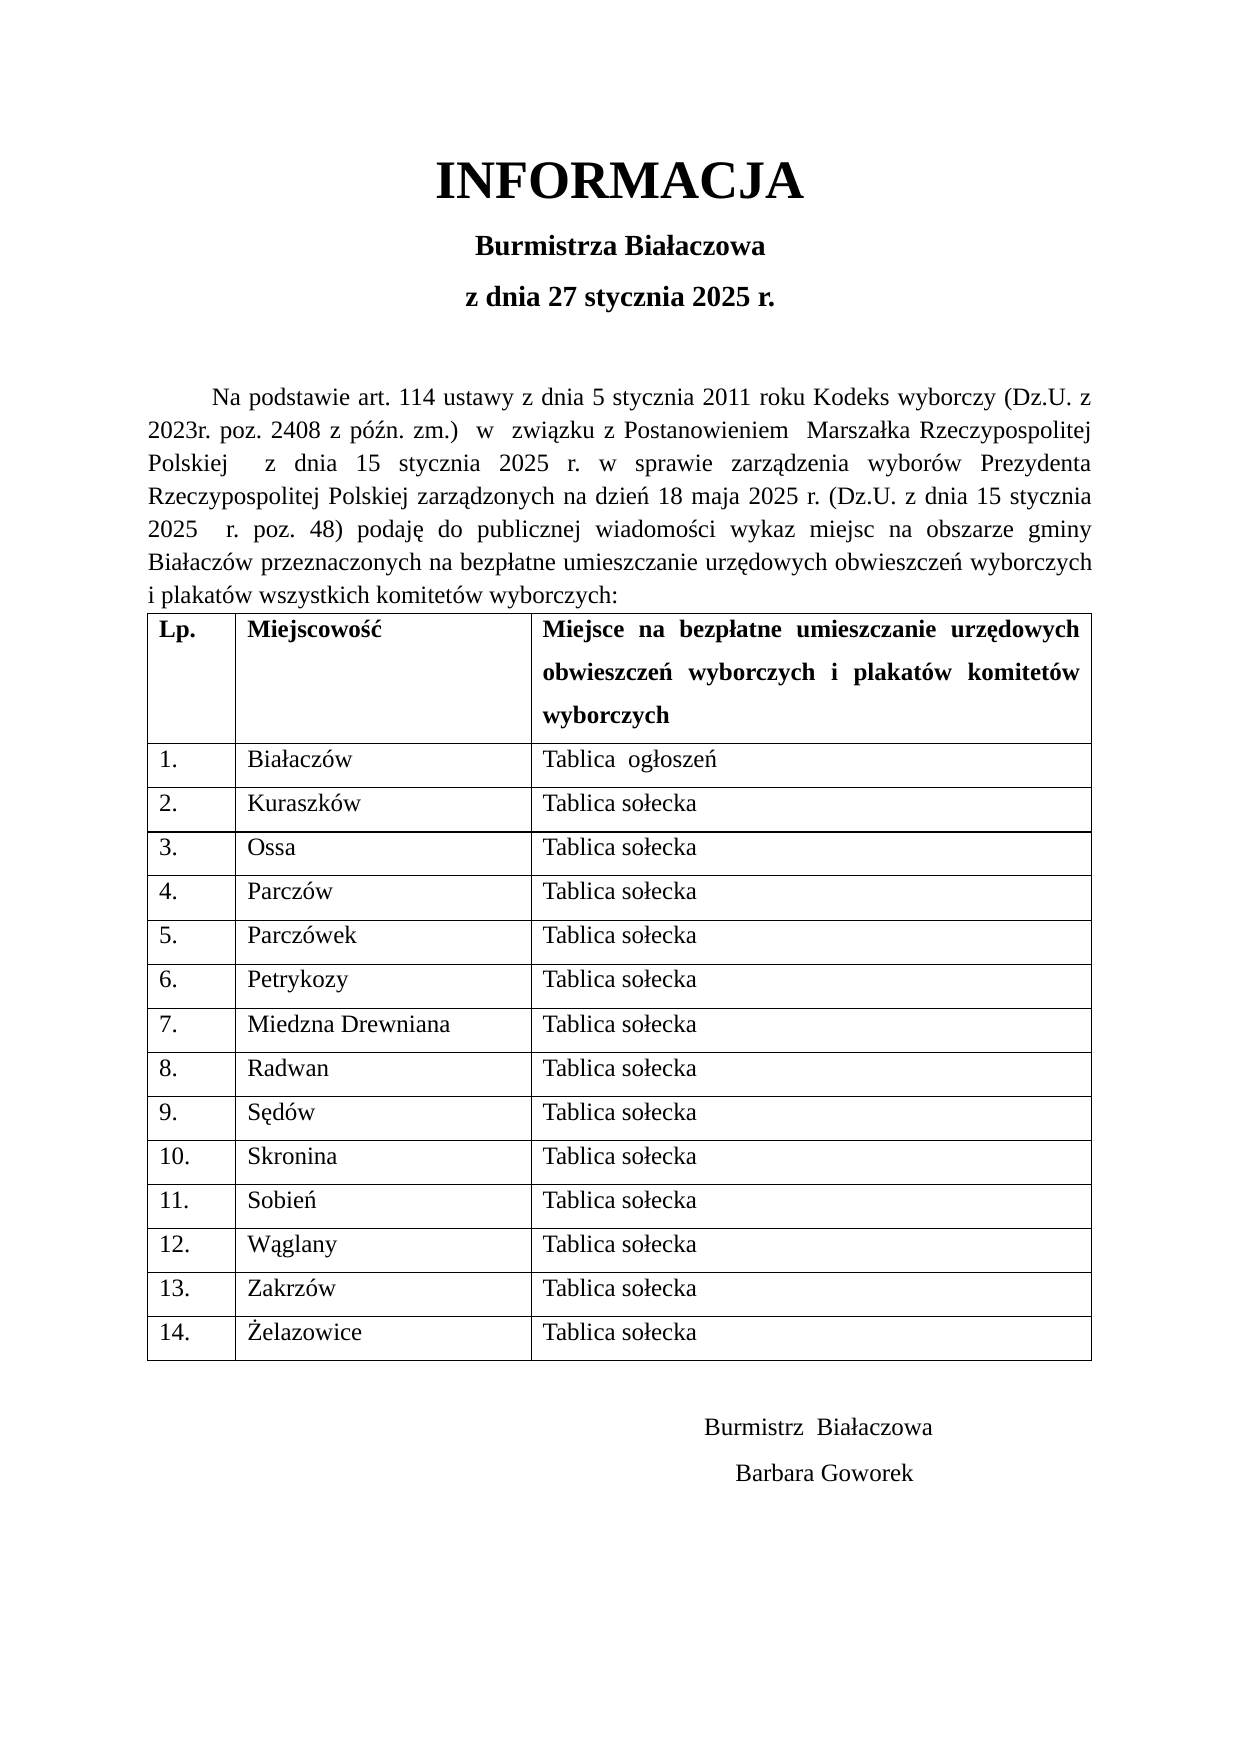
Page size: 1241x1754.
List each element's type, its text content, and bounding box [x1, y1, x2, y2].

table_cell Tablica sołecka [532, 1185, 1091, 1228]
table_cell 10. [148, 1141, 235, 1184]
table_cell Żelazowice [236, 1317, 531, 1360]
table_cell Ossa [236, 833, 531, 875]
table_cell Tablica sołecka [532, 1229, 1091, 1272]
table_cell Tablica sołecka [532, 921, 1091, 963]
table_cell 6. [148, 965, 235, 1008]
table_cell Tablica sołecka [532, 1141, 1091, 1184]
table_cell Parczów [236, 876, 531, 919]
table_header Miejscowość [236, 614, 531, 743]
table_cell Tablica sołecka [532, 1097, 1091, 1140]
table_cell 7. [148, 1009, 235, 1052]
table_cell 2. [148, 788, 235, 831]
table_cell 12. [148, 1229, 235, 1272]
table_cell Tablica sołecka [532, 1273, 1091, 1316]
table_cell Wąglany [236, 1229, 531, 1272]
table_cell Tablica sołecka [532, 1317, 1091, 1360]
table_cell Tablica sołecka [532, 876, 1091, 919]
table_cell Skronina [236, 1141, 531, 1184]
table_cell Sędów [236, 1097, 531, 1140]
text Burmistrza Białaczowa [148, 228, 1093, 262]
table_cell Tablica sołecka [532, 788, 1091, 831]
table_header Lp. [148, 614, 235, 743]
table_cell 4. [148, 876, 235, 919]
table_cell Radwan [236, 1053, 531, 1096]
table_cell 14. [148, 1317, 235, 1360]
table_header Miejsce na bezpłatne umieszczanie urzędowych obwieszczeń wyborczych i plakatów komitetów wyborczych [532, 614, 1091, 743]
table_cell Tablica ogłoszeń [532, 744, 1091, 787]
table_cell Zakrzów [236, 1273, 531, 1316]
table_cell 9. [148, 1097, 235, 1140]
table_cell Tablica sołecka [532, 1009, 1091, 1052]
text Burmistrz Białaczowa [148, 1412, 1093, 1441]
text z dnia 27 stycznia 2025 r. [148, 279, 1093, 313]
table_cell Tablica sołecka [532, 965, 1091, 1008]
table_cell Miedzna Drewniana [236, 1009, 531, 1052]
table_cell 13. [148, 1273, 235, 1316]
table_cell 3. [148, 833, 235, 875]
table_cell Petrykozy [236, 965, 531, 1008]
table_cell Tablica sołecka [532, 833, 1091, 875]
table_cell 11. [148, 1185, 235, 1228]
text Na podstawie art. 114 ustawy z dnia 5 stycznia 2011 roku Kodeks wyborczy (Dz.U. z 2023r. poz. 2408 z późn. zm.) w związku z Postanowieniem Marszałka Rzeczypospolitej Polskiej z dnia 15 stycznia 2025 r. w sprawie zarządzenia wyborów Prezydenta Rzeczypospolitej Polskiej zarządzonych na dzień 18 maja 2025 r. (Dz.U. z dnia 15 stycznia 2025 r. poz. 48) podaję do publicznej wiadomości wykaz miejsc na obszarze gminy Białaczów przeznaczonych na bezpłatne umieszczanie urzędowych obwieszczeń wyborczych i plakatów wszystkich komitetów wyborczych: [148, 382, 1093, 609]
table_cell Parczówek [236, 921, 531, 963]
text Barbara Goworek [148, 1458, 1093, 1487]
table_cell 5. [148, 921, 235, 963]
table_cell 8. [148, 1053, 235, 1096]
table_cell 1. [148, 744, 235, 787]
table_cell Sobień [236, 1185, 531, 1228]
table_cell Białaczów [236, 744, 531, 787]
text INFORMACJA [148, 148, 1093, 210]
table_cell Kuraszków [236, 788, 531, 831]
table_cell Tablica sołecka [532, 1053, 1091, 1096]
